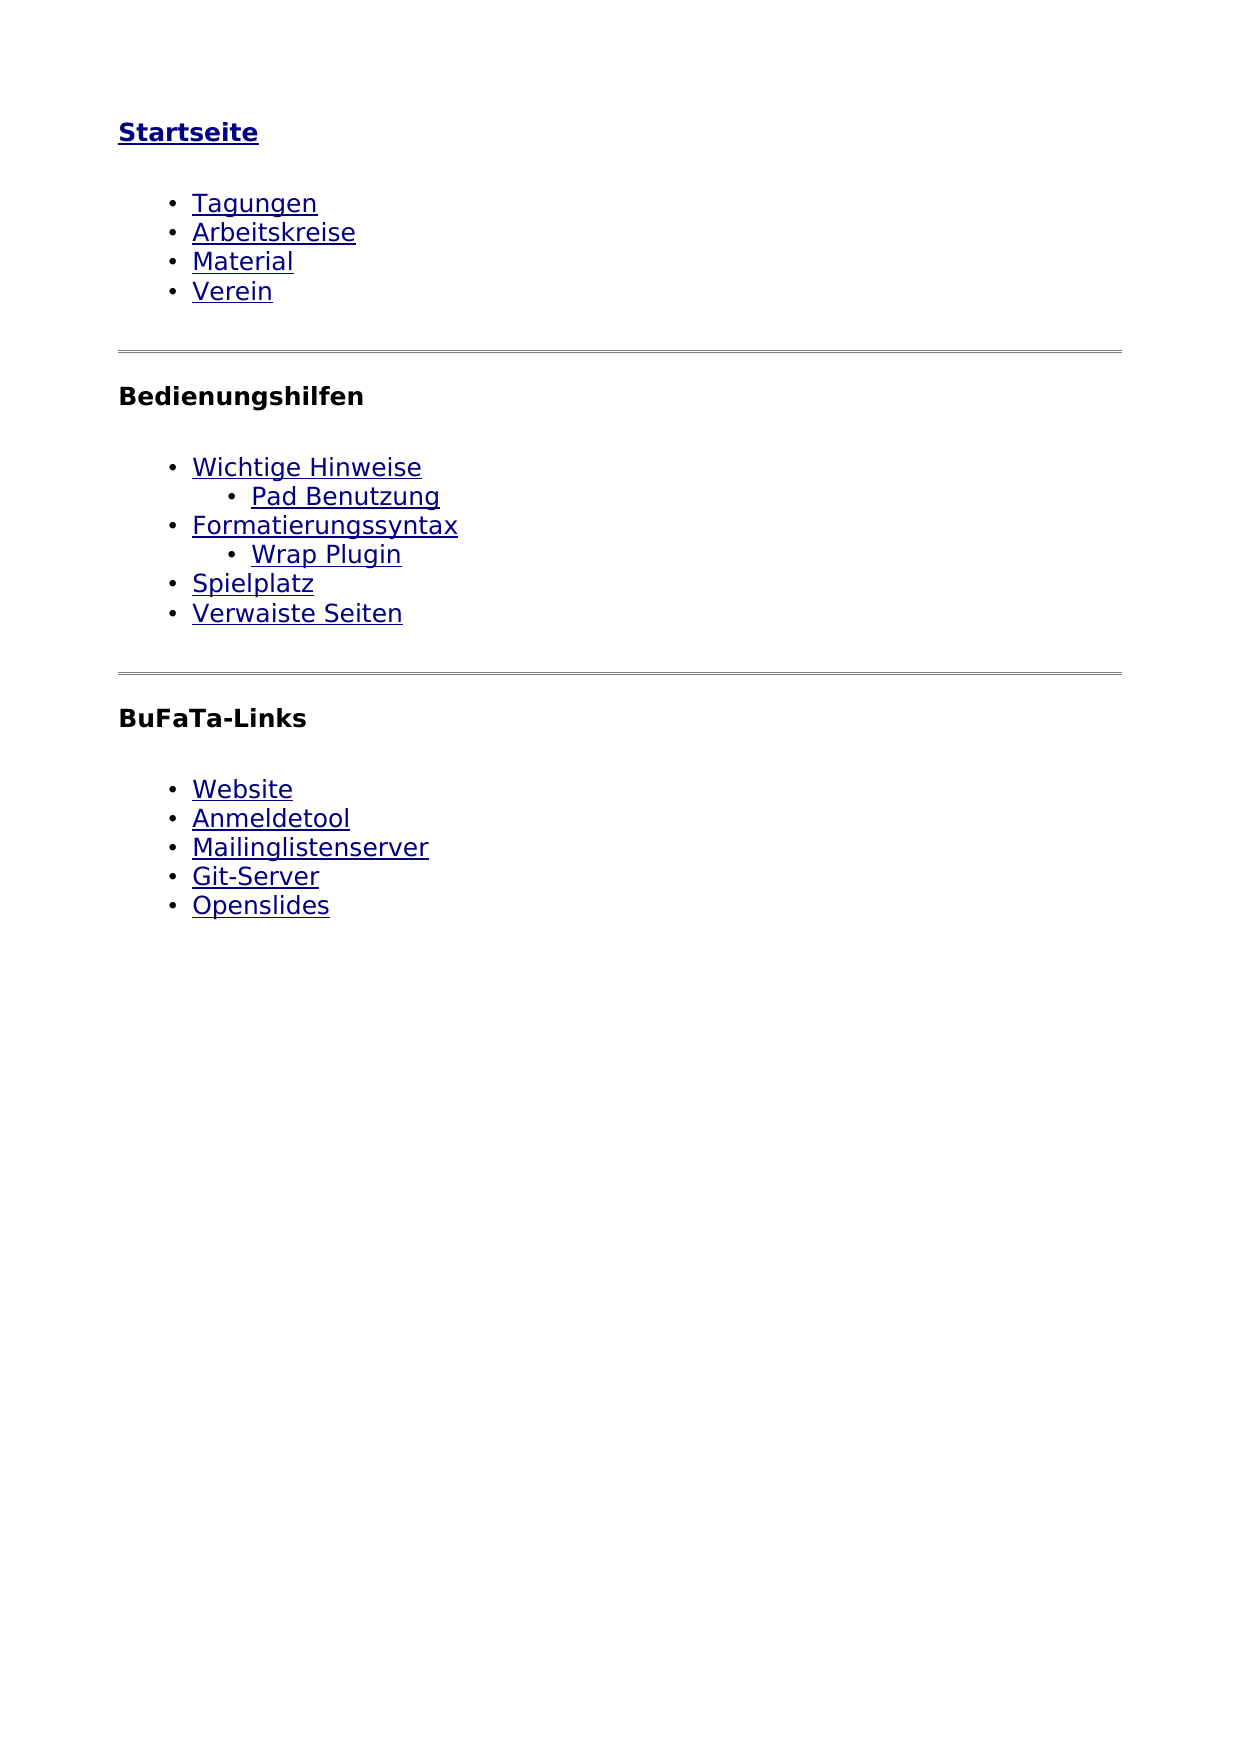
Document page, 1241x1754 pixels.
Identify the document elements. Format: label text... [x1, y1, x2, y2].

list Openslides [177, 892, 1122, 921]
list Mailinglistenserver [177, 833, 1122, 862]
text BuFaTa-Links [118, 704, 1122, 733]
list Tagungen [177, 189, 1122, 218]
list Anmeldetool [177, 804, 1122, 833]
list Arbeitskreise [177, 218, 1122, 248]
list Verwaiste Seiten [177, 599, 1122, 628]
list Pad Benutzung [236, 482, 1122, 511]
list Website [177, 775, 1122, 804]
text Startseite [118, 118, 1122, 147]
list Spielplatz [177, 569, 1122, 599]
list Wrap Plugin [236, 540, 1122, 569]
list Git-Server [177, 862, 1122, 892]
list Verein [177, 277, 1122, 306]
list Formatierungssyntax [177, 511, 1122, 540]
text Bedienungshilfen [118, 382, 1122, 411]
list Material [177, 248, 1122, 277]
list Wichtige Hinweise [177, 453, 1122, 482]
